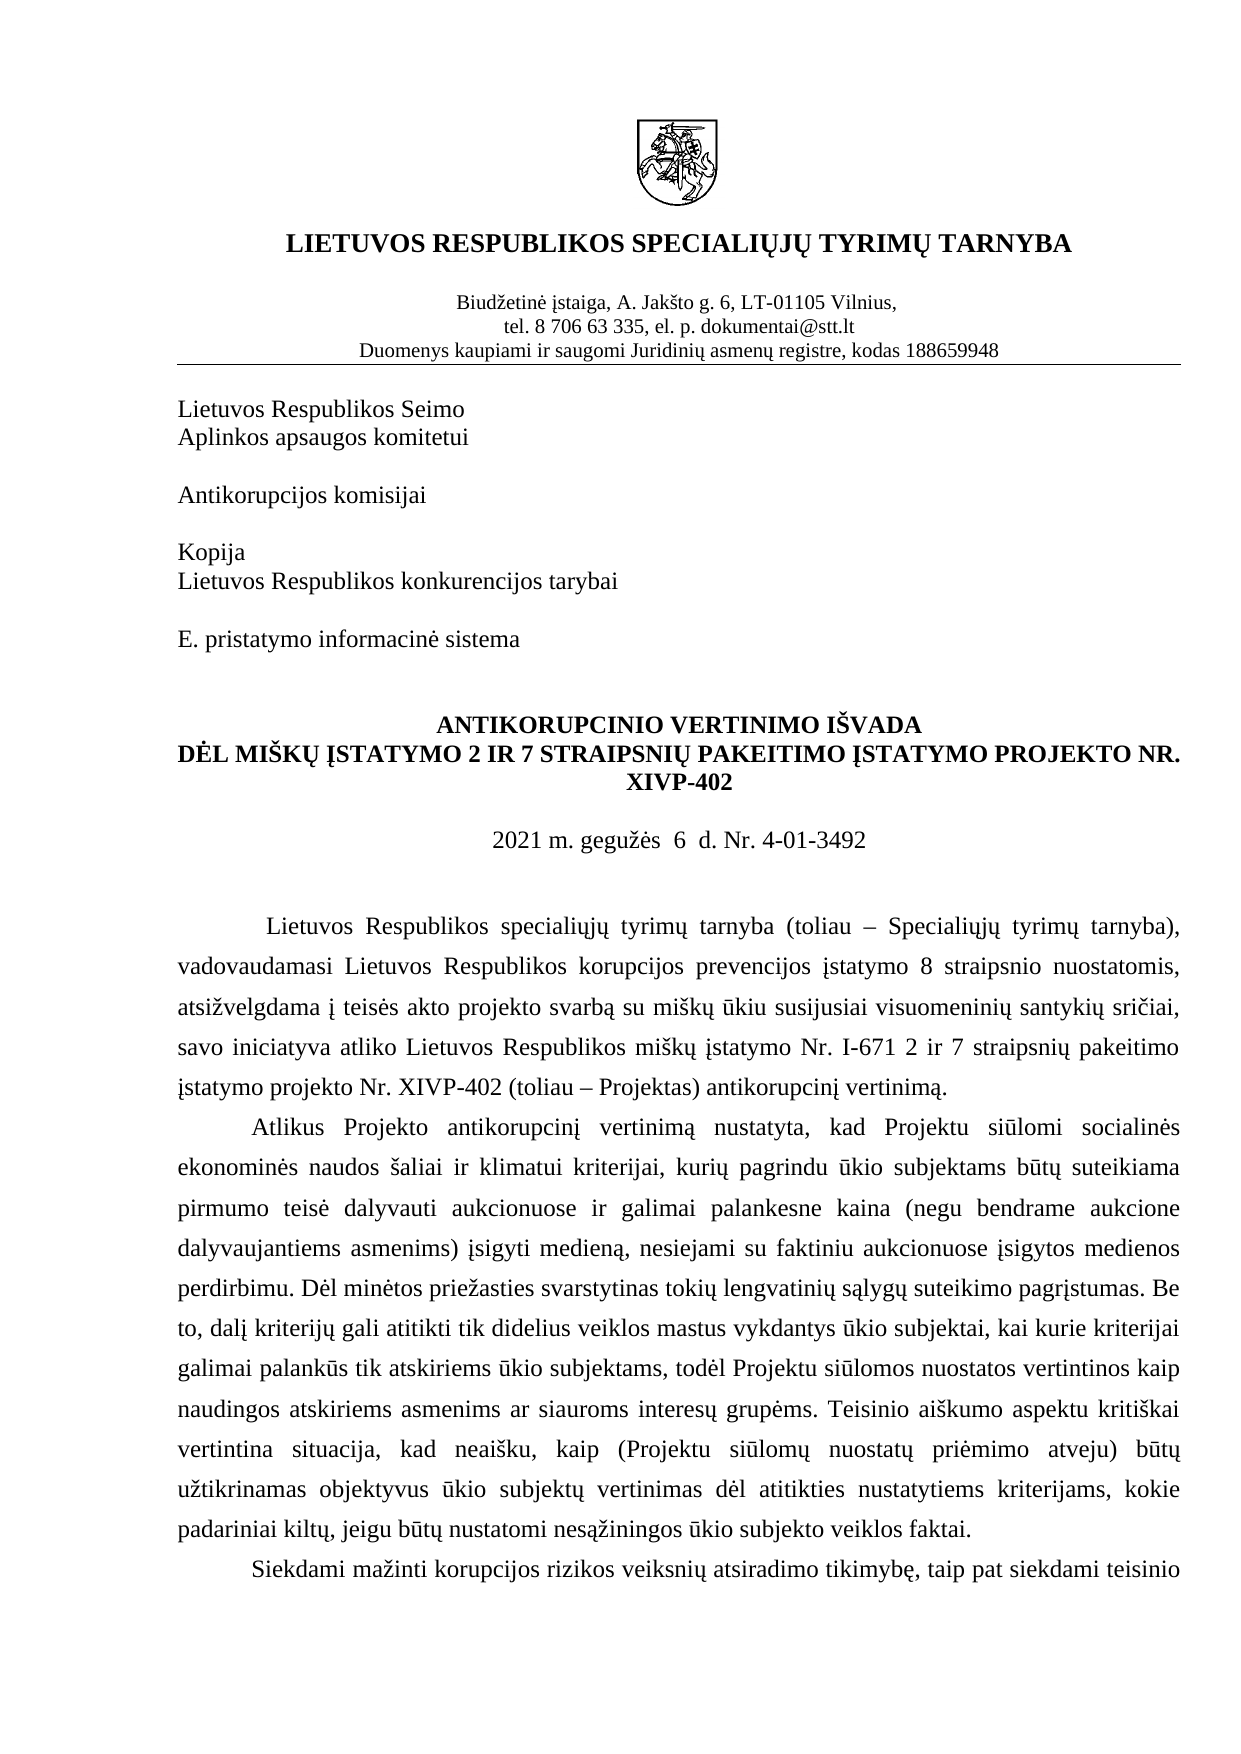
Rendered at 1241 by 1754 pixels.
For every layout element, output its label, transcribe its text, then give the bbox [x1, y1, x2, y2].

text 2021 m. gegužės 6 d. Nr. 4-01-3492 [177, 825, 1181, 854]
table_header [177, 854, 435, 911]
text Atlikus Projekto antikorupcinį vertinimą nustatyta, kad Projektu siūlomi socialinės ekonominės naudos šaliai ir klimatui kriterijai, kurių pagrindu ūkio subjektams būtų suteikiama pirmumo teisė dalyvauti aukcionuose ir galimai palankesne kaina (negu bendrame aukcione dalyvaujantiems asmenims) įsigyti medieną, nesiejami su faktiniu aukcionuose įsigytos medienos perdirbimu. Dėl minėtos priežasties svarstytinas tokių lengvatinių sąlygų suteikimo pagrįstumas. Be to, dalį kriterijų gali atitikti tik didelius veiklos mastus vykdantys ūkio subjektai, kai kurie kriterijai galimai palankūs tik atskiriems ūkio subjektams, todėl Projektu siūlomos nuostatos vertintinos kaip naudingos atskiriems asmenims ar siauroms interesų grupėms. Teisinio aiškumo aspektu kritiškai vertintina situacija, kad neaišku, kaip (Projektu siūlomų nuostatų priėmimo atveju) būtų užtikrinamas objektyvus ūkio subjektų vertinimas dėl atitikties nustatytiems kriterijams, kokie padariniai kiltų, jeigu būtų nustatomi nesąžiningos ūkio subjekto veiklos faktai. [177, 1112, 1181, 1543]
text Aplinkos apsaugos komitetui [177, 422, 1181, 451]
text Antikorupcijos komisijai [177, 480, 1181, 509]
text ANTIKORUPCINIO VERTINIMO IŠVADA [177, 710, 1181, 739]
text Kopija [177, 537, 1181, 566]
text E. pristatymo informacinė sistema [177, 624, 1181, 652]
table_header [435, 854, 1122, 911]
text Lietuvos Respublikos specialiųjų tyrimų tarnyba (toliau – Specialiųjų tyrimų tarnyba), vadovaudamasi Lietuvos Respublikos korupcijos prevencijos įstatymo 8 straipsnio nuostatomis, atsižvelgdama į teisės akto projekto svarbą su miškų ūkiu susijusiai visuomeninių santykių sričiai, savo iniciatyva atliko Lietuvos Respublikos miškų įstatymo Nr. I-671 2 ir 7 straipsnių pakeitimo įstatymo projekto Nr. XIVP-402 (toliau – Projektas) antikorupcinį vertinimą. [177, 911, 1181, 1101]
text Siekdami mažinti korupcijos rizikos veiksnių atsiradimo tikimybę, taip pat siekdami teisinio [177, 1554, 1181, 1583]
text Lietuvos Respublikos Seimo [177, 394, 1181, 422]
text DĖL miškų įstatymo 2 ir 7 straipsnių pakeitimo įstatymo projekto nr. xivp-402 [177, 739, 1181, 796]
text Lietuvos Respublikos konkurencijos tarybai [177, 566, 1181, 595]
